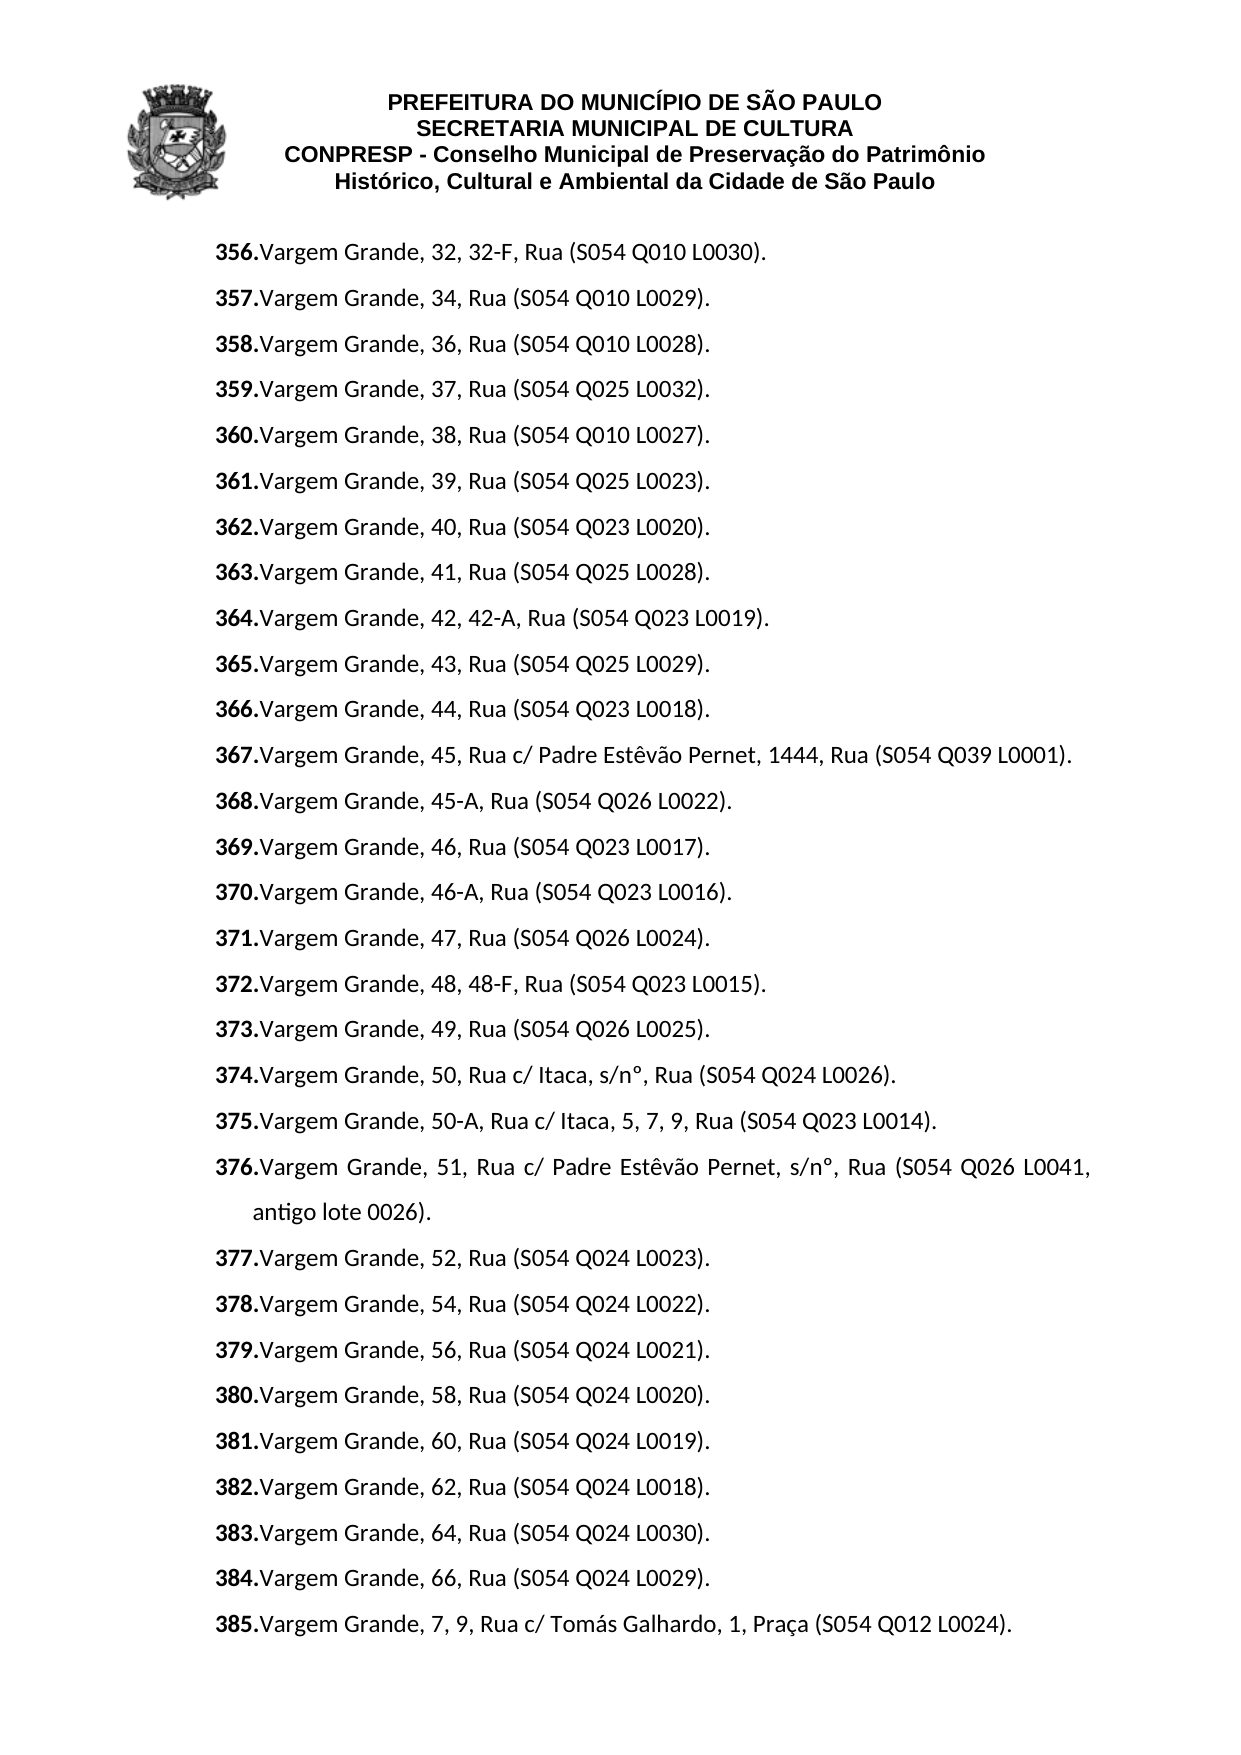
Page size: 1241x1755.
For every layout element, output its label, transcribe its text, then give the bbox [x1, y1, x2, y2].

list Vargem Grande, 45-A, Rua (S054 Q026 L0022). [215, 785, 1093, 816]
list Vargem Grande, 47, Rua (S054 Q026 L0024). [215, 922, 1093, 953]
list Vargem Grande, 37, Rua (S054 Q025 L0032). [215, 373, 1093, 404]
list Vargem Grande, 43, Rua (S054 Q025 L0029). [215, 648, 1093, 678]
list Vargem Grande, 62, Rua (S054 Q024 L0018). [215, 1471, 1093, 1501]
list Vargem Grande, 52, Rua (S054 Q024 L0023). [215, 1242, 1093, 1273]
list Vargem Grande, 32, 32-F, Rua (S054 Q010 L0030). [215, 236, 1093, 267]
list Vargem Grande, 7, 9, Rua c/ Tomás Galhardo, 1, Praça (S054 Q012 L0024). [215, 1608, 1093, 1639]
list Vargem Grande, 46-A, Rua (S054 Q023 L0016). [215, 876, 1093, 907]
list Vargem Grande, 54, Rua (S054 Q024 L0022). [215, 1288, 1093, 1318]
list Vargem Grande, 60, Rua (S054 Q024 L0019). [215, 1425, 1093, 1456]
list Vargem Grande, 45, Rua c/ Padre Estêvão Pernet, 1444, Rua (S054 Q039 L0001). [215, 739, 1093, 770]
list Vargem Grande, 50-A, Rua c/ Itaca, 5, 7, 9, Rua (S054 Q023 L0014). [215, 1105, 1093, 1136]
list Vargem Grande, 42, 42-A, Rua (S054 Q023 L0019). [215, 602, 1093, 633]
list Vargem Grande, 66, Rua (S054 Q024 L0029). [215, 1562, 1093, 1593]
list Vargem Grande, 39, Rua (S054 Q025 L0023). [215, 465, 1093, 495]
list Vargem Grande, 38, Rua (S054 Q010 L0027). [215, 419, 1093, 450]
list Vargem Grande, 51, Rua c/ Padre Estêvão Pernet, s/nº, Rua (S054 Q026 L0041, antigo lote 0026). [215, 1151, 1093, 1227]
list Vargem Grande, 40, Rua (S054 Q023 L0020). [215, 511, 1093, 541]
list Vargem Grande, 44, Rua (S054 Q023 L0018). [215, 693, 1093, 724]
list Vargem Grande, 56, Rua (S054 Q024 L0021). [215, 1334, 1093, 1364]
list Vargem Grande, 46, Rua (S054 Q023 L0017). [215, 831, 1093, 861]
list Vargem Grande, 48, 48-F, Rua (S054 Q023 L0015). [215, 968, 1093, 998]
list Vargem Grande, 41, Rua (S054 Q025 L0028). [215, 556, 1093, 587]
list Vargem Grande, 50, Rua c/ Itaca, s/nº, Rua (S054 Q024 L0026). [215, 1059, 1093, 1090]
list Vargem Grande, 34, Rua (S054 Q010 L0029). [215, 282, 1093, 312]
list Vargem Grande, 49, Rua (S054 Q026 L0025). [215, 1014, 1093, 1044]
list Vargem Grande, 58, Rua (S054 Q024 L0020). [215, 1379, 1093, 1410]
list Vargem Grande, 64, Rua (S054 Q024 L0030). [215, 1517, 1093, 1547]
list Vargem Grande, 36, Rua (S054 Q010 L0028). [215, 328, 1093, 358]
